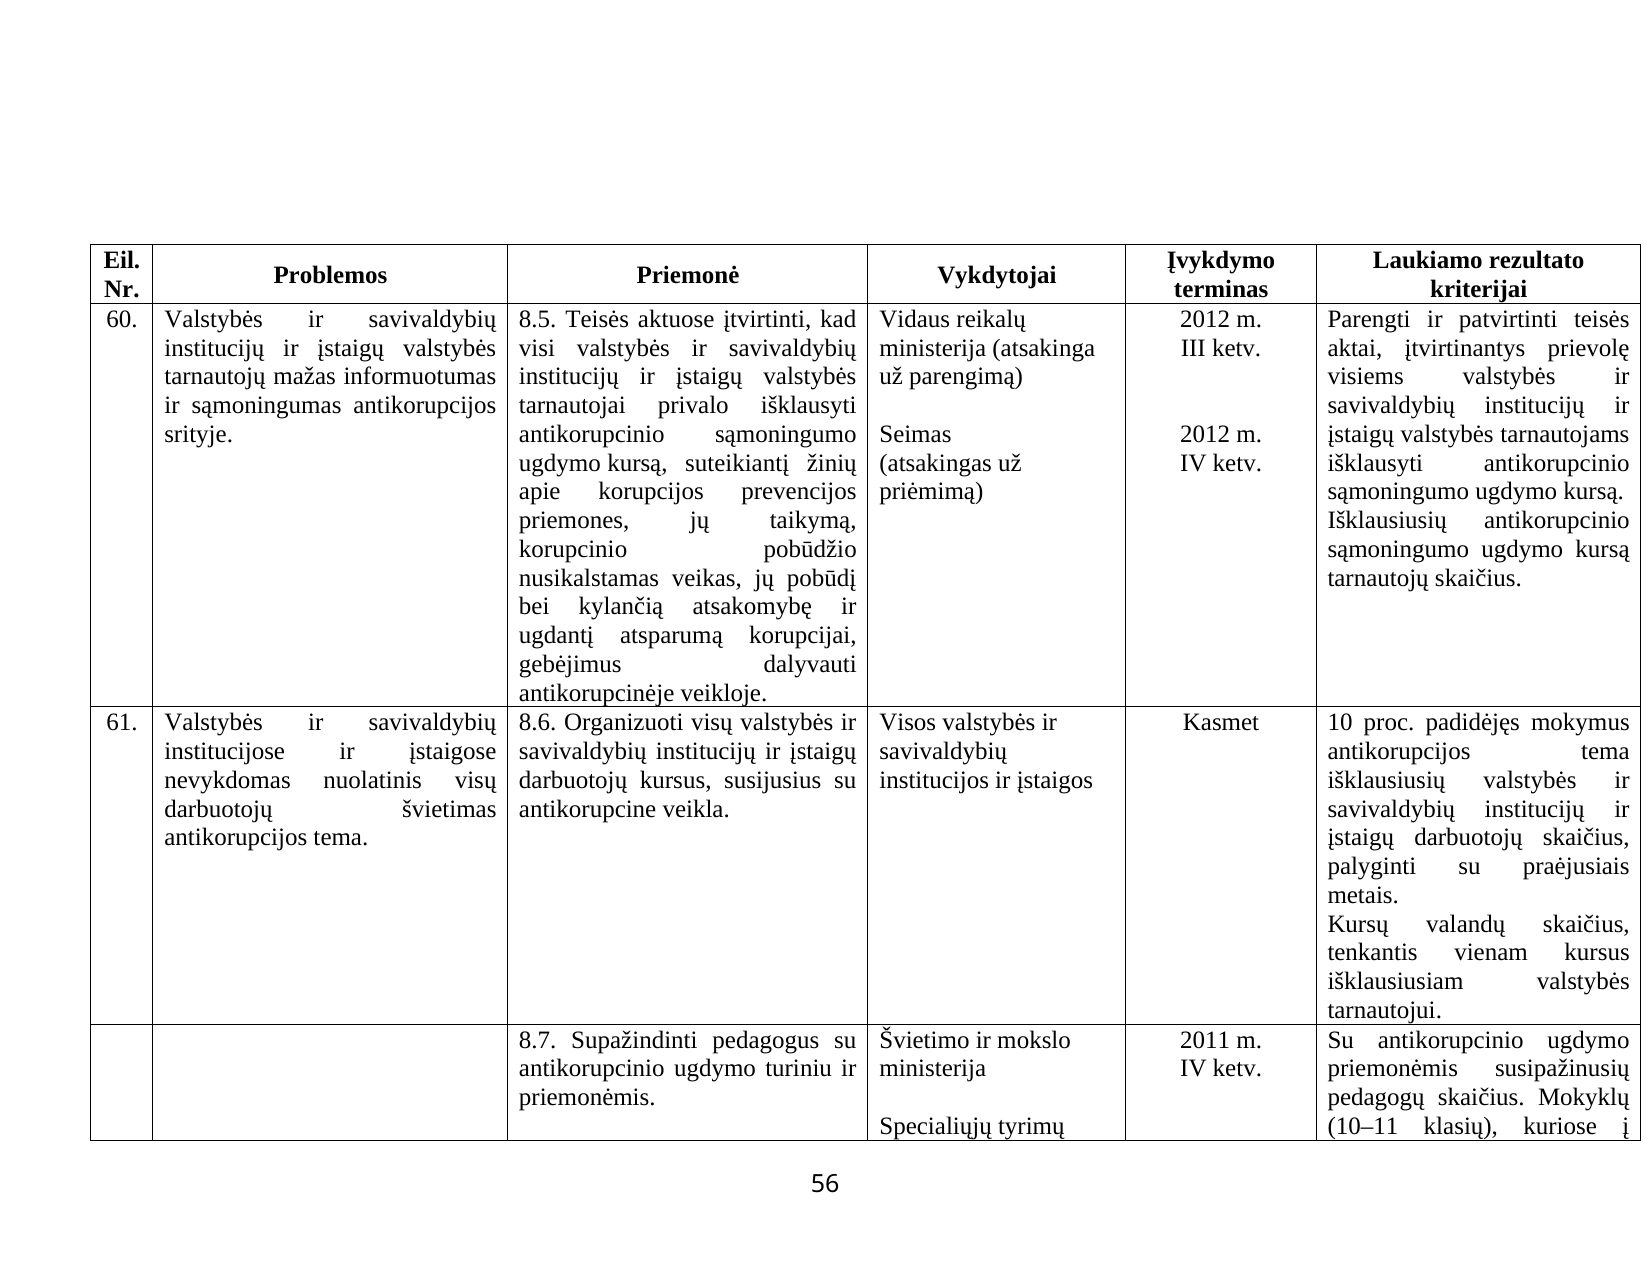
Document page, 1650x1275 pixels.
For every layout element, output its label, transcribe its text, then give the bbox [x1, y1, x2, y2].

table_cell Valstybės ir savivaldybių institucijose ir įstaigose nevykdomas nuolatinis visų darbuotojų švietimas antikorupcijos tema. [153, 707, 507, 1024]
table_cell [153, 1025, 507, 1140]
table_cell Eil. Nr. [91, 245, 152, 303]
table_cell Problemos [153, 245, 507, 303]
table_cell Parengti ir patvirtinti teisės aktai, įtvirtinantys prievolę visiems valstybės ir savivaldybių institucijų ir įstaigų valstybės tarnautojams išklausyti antikorupcinio sąmoningumo ugdymo kursą. Išklausiusių antikorupcinio sąmoningumo ugdymo kursą tarnautojų skaičius. [1317, 304, 1640, 706]
table_cell Valstybės ir savivaldybių institucijų ir įstaigų valstybės tarnautojų mažas informuotumas ir sąmoningumas antikorupcijos srityje. [153, 304, 507, 706]
table_cell Su antikorupcinio ugdymo priemonėmis susipažinusių pedagogų skaičius. Mokyklų (10–11 klasių), kuriose į [1317, 1025, 1640, 1140]
table_cell 2012 m. III ketv. 2012 m. IV ketv. [1126, 304, 1316, 706]
table_cell Visos valstybės ir savivaldybių institucijos ir įstaigos [868, 707, 1125, 1024]
table_cell 8.5. Teisės aktuose įtvirtinti, kad visi valstybės ir savivaldybių institucijų ir įstaigų valstybės tarnautojai privalo išklausyti antikorupcinio sąmoningumo ugdymo kursą, suteikiantį žinių apie korupcijos prevencijos priemones, jų taikymą, korupcinio pobūdžio nusikalstamas veikas, jų pobūdį bei kylančią atsakomybę ir ugdantį atsparumą korupcijai, gebėjimus dalyvauti antikorupcinėje veikloje. [508, 304, 867, 706]
table_cell 60. [91, 304, 152, 706]
table_cell 8.6. Organizuoti visų valstybės ir savivaldybių institucijų ir įstaigų darbuotojų kursus, susijusius su antikorupcine veikla. [508, 707, 867, 1024]
table_cell Švietimo ir mokslo ministerija Specialiųjų tyrimų [868, 1025, 1125, 1140]
table_cell Vidaus reikalų ministerija (atsakinga už parengimą) Seimas (atsakingas už priėmimą) [868, 304, 1125, 706]
table_cell Laukiamo rezultato kriterijai [1317, 245, 1640, 303]
table_cell [91, 1025, 152, 1140]
table_cell Priemonė [508, 245, 867, 303]
table_cell 2011 m. IV ketv. [1126, 1025, 1316, 1140]
table_cell Vykdytojai [868, 245, 1125, 303]
table_cell Įvykdymo terminas [1126, 245, 1316, 303]
table_cell Kasmet [1126, 707, 1316, 1024]
table_cell 10 proc. padidėjęs mokymus antikorupcijos tema išklausiusių valstybės ir savivaldybių institucijų ir įstaigų darbuotojų skaičius, palyginti su praėjusiais metais. Kursų valandų skaičius, tenkantis vienam kursus išklausiusiam valstybės tarnautojui. [1317, 707, 1640, 1024]
table_cell 61. [91, 707, 152, 1024]
table_cell 8.7. Supažindinti pedagogus su antikorupcinio ugdymo turiniu ir priemonėmis. [508, 1025, 867, 1140]
